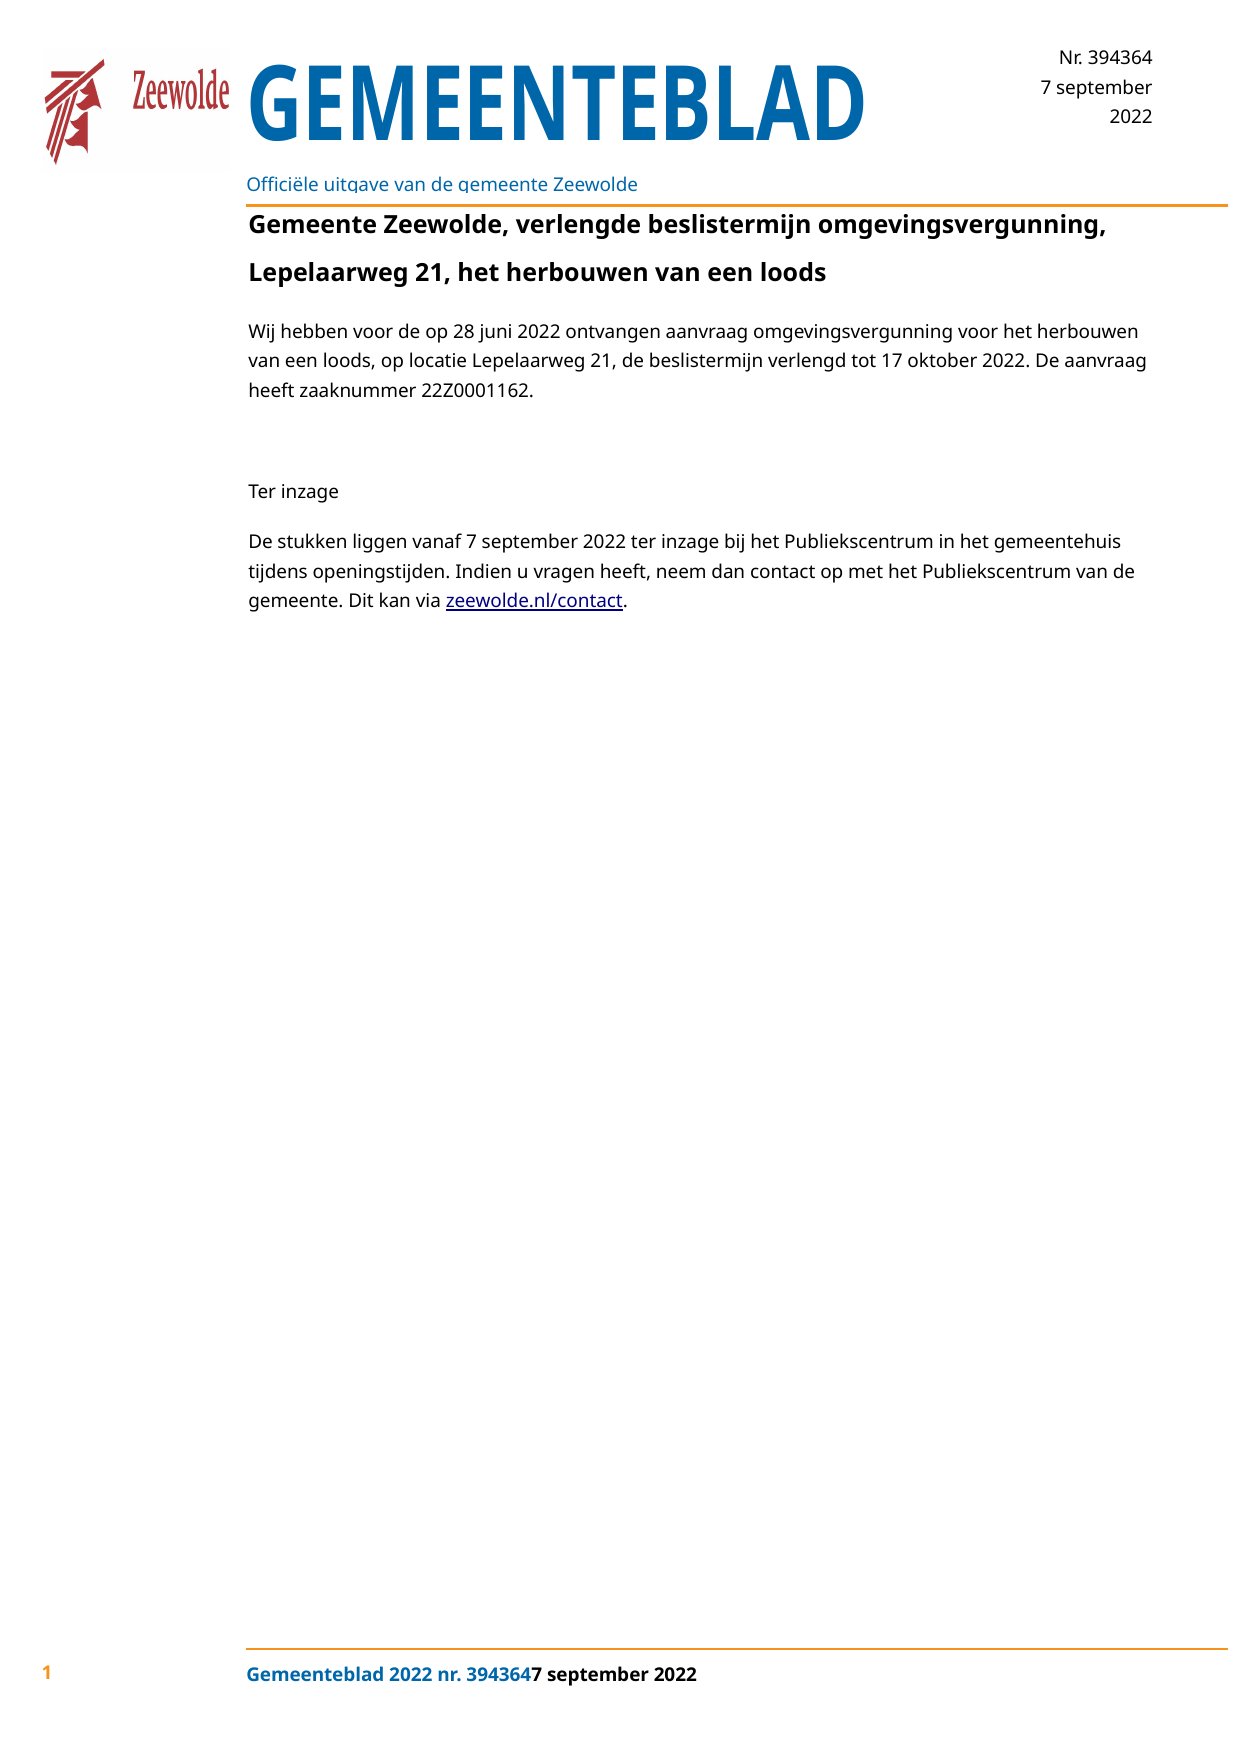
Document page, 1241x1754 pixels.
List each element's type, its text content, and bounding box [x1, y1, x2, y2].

picture [41, 47, 231, 172]
text Gemeente Zeewolde, verlengde beslistermijn omgevingsvergunning, Lepelaarweg 21, het herbouwen van een loods [248, 207, 1152, 288]
text Ter inzage [248, 478, 1152, 504]
text Wij hebben voor de op 28 juni 2022 ontvangen aanvraag omgevingsvergunning voor het herbouwen van een loods, op locatie Lepelaarweg 21, de beslistermijn verlengd tot 17 oktober 2022. De aanvraag heeft zaaknummer 22Z0001162. [248, 318, 1152, 403]
text De stukken liggen vanaf 7 september 2022 ter inzage bij het Publiekscentrum in het gemeentehuis tijdens openingstijden. Indien u vragen heeft, neem dan contact op met het Publiekscentrum van de gemeente. Dit kan via zeewolde.nl/contact. [248, 528, 1152, 613]
